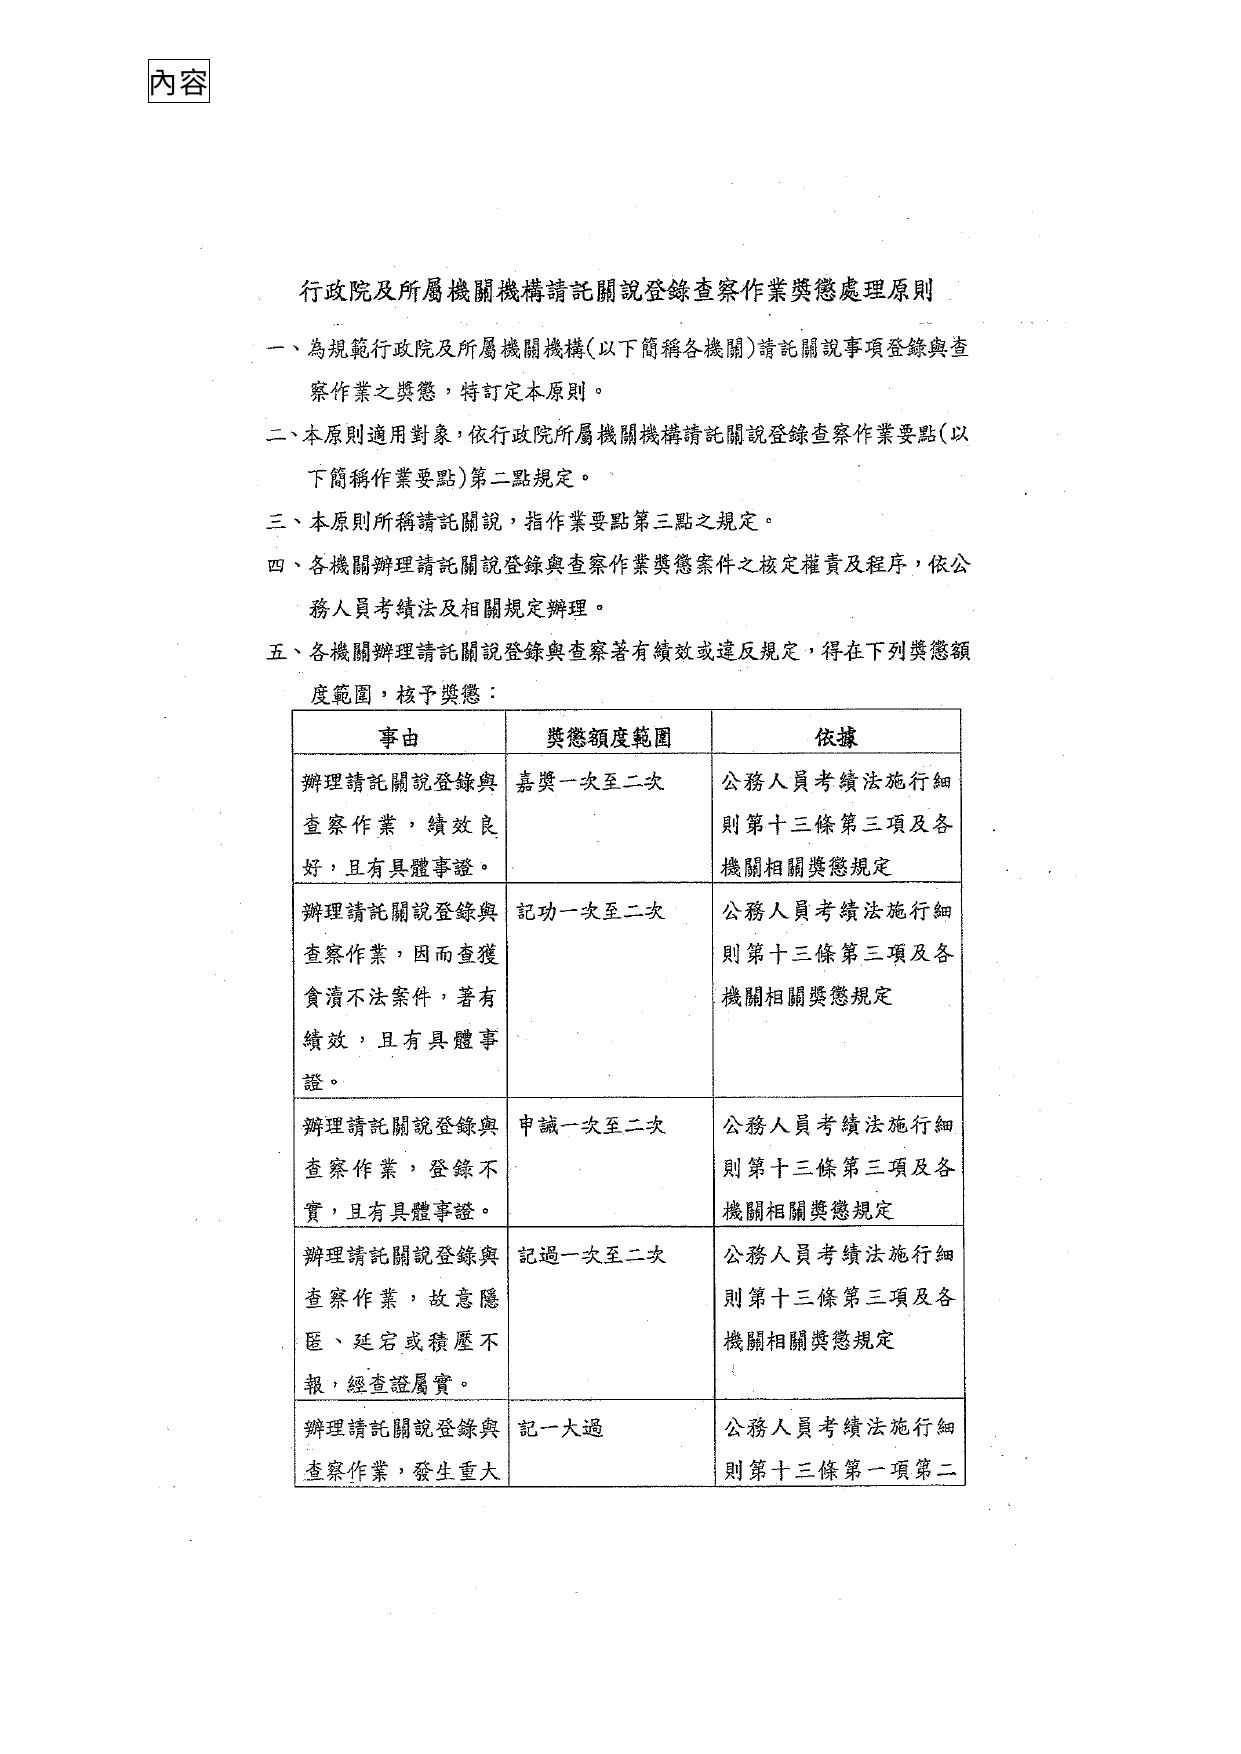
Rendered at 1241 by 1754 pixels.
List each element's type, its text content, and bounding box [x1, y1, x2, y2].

text 內容 [149, 60, 209, 102]
text [210, 59, 1092, 103]
picture [147, 160, 1093, 1647]
